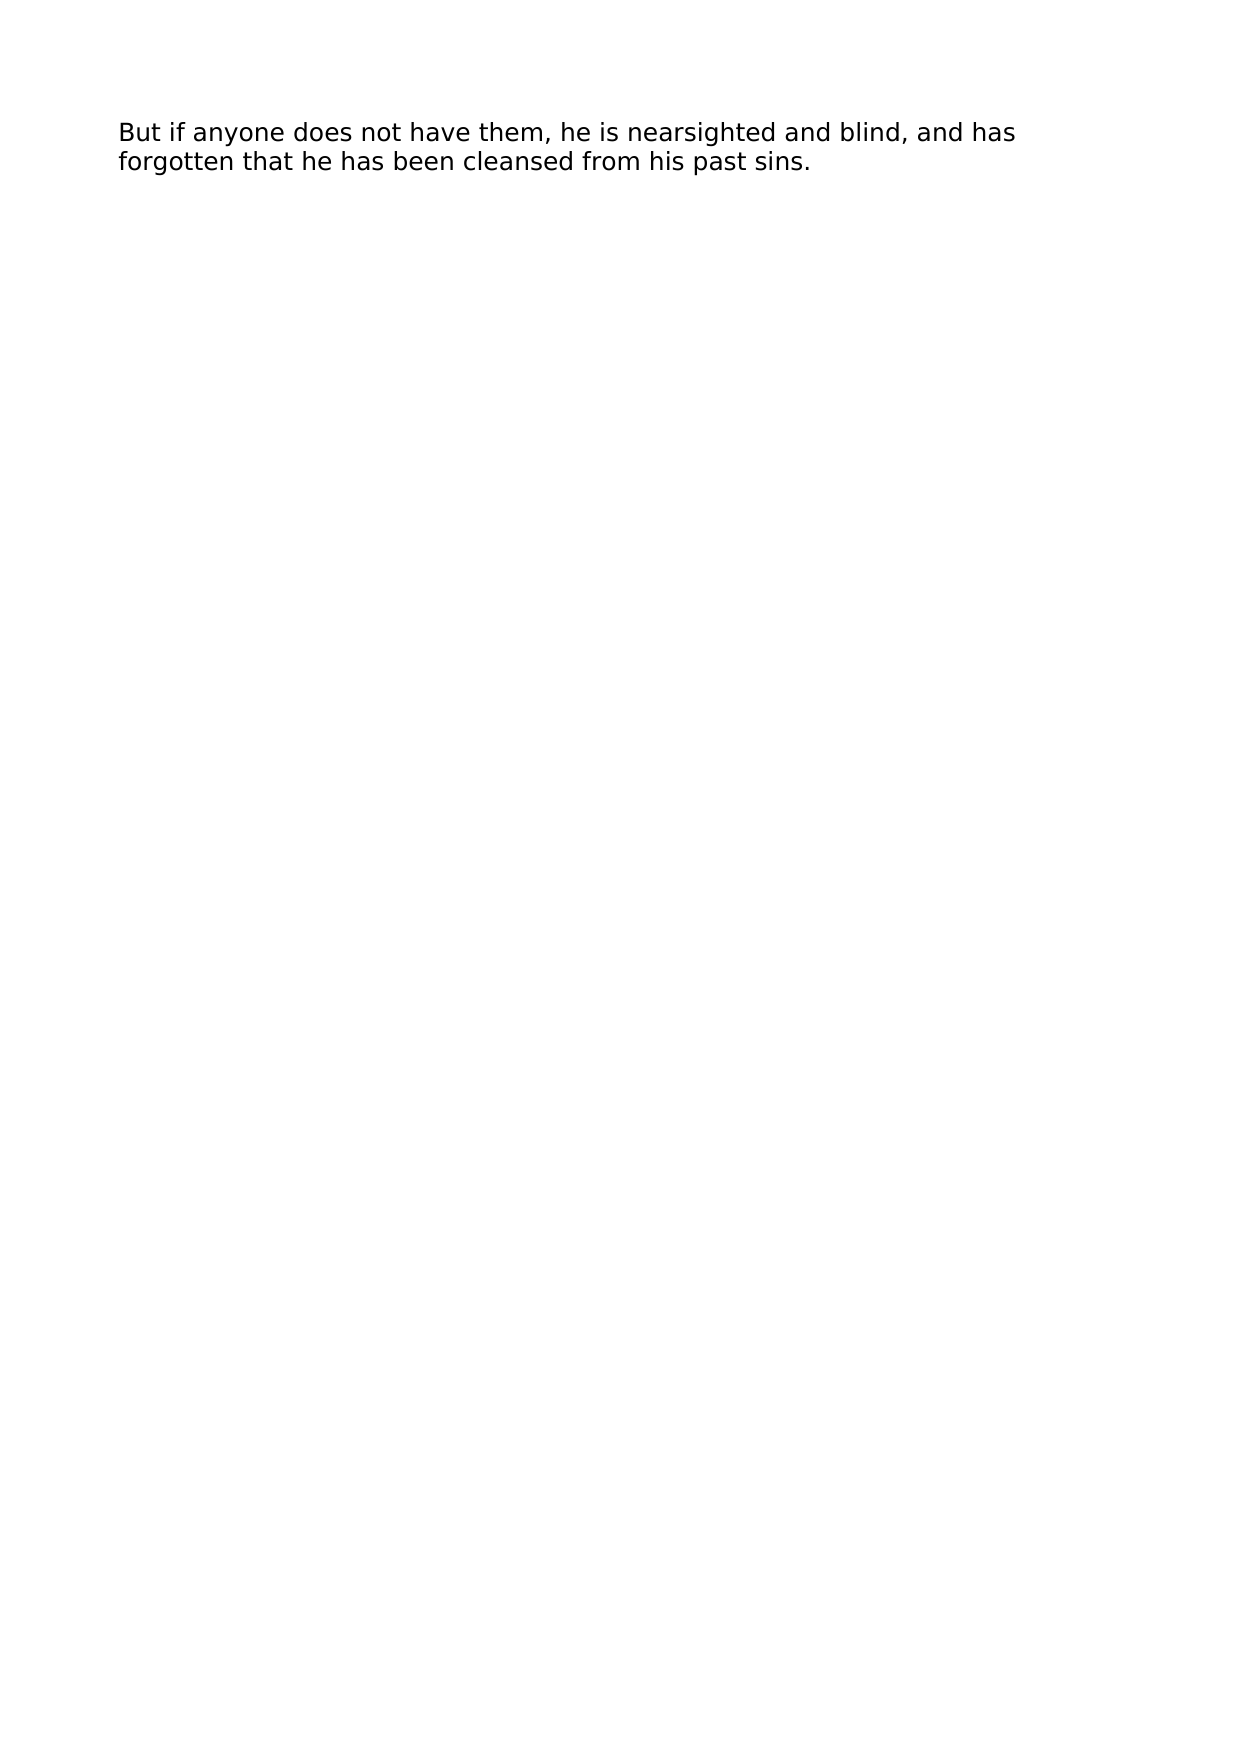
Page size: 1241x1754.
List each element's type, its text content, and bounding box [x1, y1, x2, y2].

text But if anyone does not have them, he is nearsighted and blind, and has forgotten that he has been cleansed from his past sins. [118, 118, 1122, 176]
